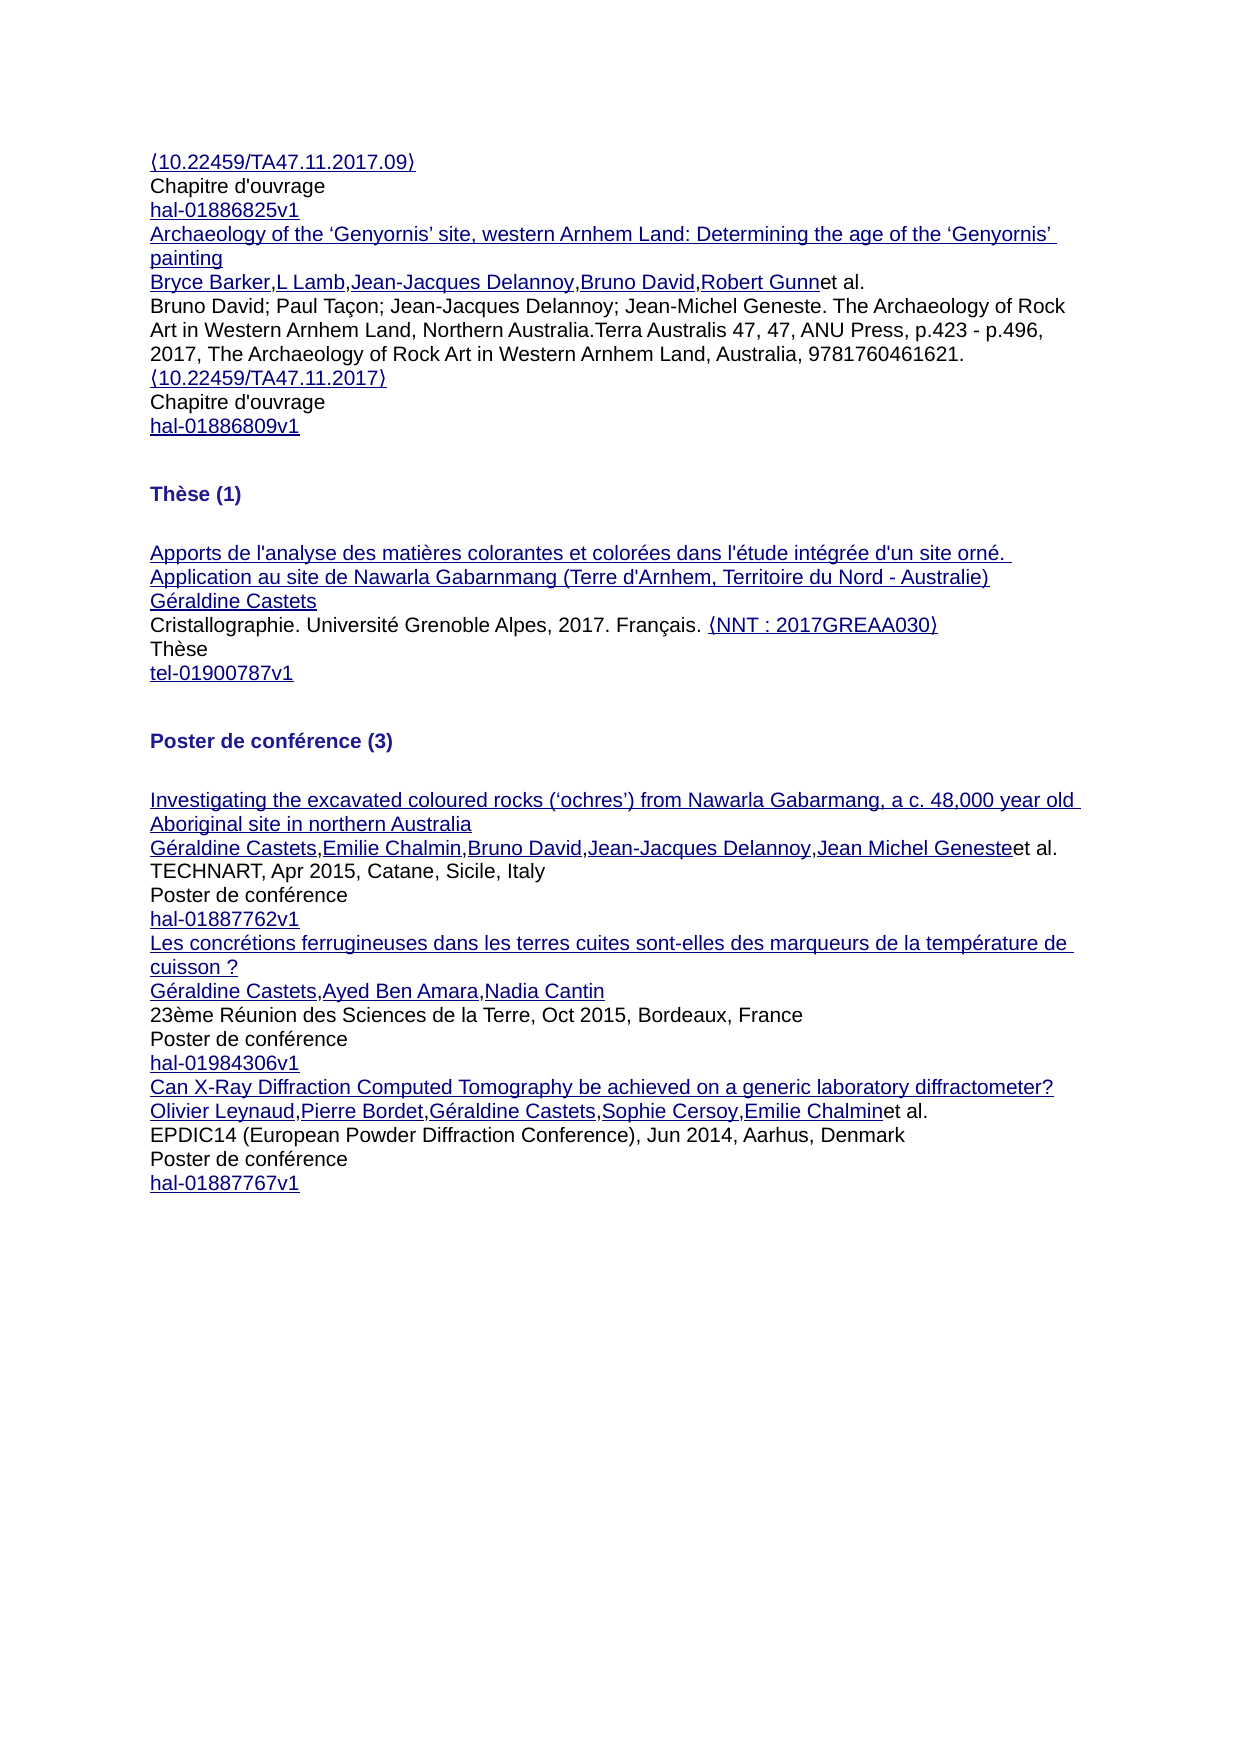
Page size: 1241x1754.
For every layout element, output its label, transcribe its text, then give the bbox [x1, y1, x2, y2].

table_cell Les concrétions ferrugineuses dans les terres cuites sont-elles des marqueurs de la température de cuisson ? Géraldine Castets,Ayed Ben Amara,Nadia Cantin 23ème Réunion des Sciences de la Terre, Oct 2015, Bordeaux, France Poster de conférence hal-01984306v1 [150, 931, 1090, 1075]
subtitle Poster de conférence (3) [150, 729, 1090, 753]
table_cell Postcards from the outside: European-contact rock art imagery and occupation on the southern Arnhem Land plateau, Jawoyn lands Robert Gunn,Bruno David,Ray L. Whear,Daniel James,Fiona Petcheyet al. Bruno David; Paul Taçon; Jean-Jacques Delannoy; Jean-Michel Geneste. The Archaeology of Rock Art in Western Arnhem Land, Northern Australia.Terra Australis 47, 47, ANU Press, p. 165-196, 2017, The Archaeology of Rock Art in Western Arnhem Land, Australia, 9781760461621. ⟨10.22459/TA47.11.2017.09⟩ Chapitre d'ouvrage hal-01886825v1 [150, 150, 1090, 222]
table_header Investigating the excavated coloured rocks (‘ochres’) from Nawarla Gabarmang, a c. 48,000 year old Aboriginal site in northern Australia Géraldine Castets,Emilie Chalmin,Bruno David,Jean-Jacques Delannoy,Jean Michel Genesteet al. TECHNART, Apr 2015, Catane, Sicile, Italy Poster de conférence hal-01887762v1 [150, 788, 1090, 931]
subtitle Thèse (1) [150, 482, 1090, 506]
table_cell Archaeology of the ‘Genyornis’ site, western Arnhem Land: Determining the age of the ‘Genyornis’ painting Bryce Barker,L Lamb,Jean-Jacques Delannoy,Bruno David,Robert Gunnet al. Bruno David; Paul Taçon; Jean-Jacques Delannoy; Jean-Michel Geneste. The Archaeology of Rock Art in Western Arnhem Land, Northern Australia.Terra Australis 47, 47, ANU Press, p.423 - p.496, 2017, The Archaeology of Rock Art in Western Arnhem Land, Australia, 9781760461621. ⟨10.22459/TA47.11.2017⟩ Chapitre d'ouvrage hal-01886809v1 [150, 222, 1090, 437]
table_cell Can X-Ray Diffraction Computed Tomography be achieved on a generic laboratory diffractometer? Olivier Leynaud,Pierre Bordet,Géraldine Castets,Sophie Cersoy,Emilie Chalminet al. EPDIC14 (European Powder Diffraction Conference), Jun 2014, Aarhus, Denmark Poster de conférence hal-01887767v1 [150, 1075, 1090, 1195]
table_header Apports de l'analyse des matières colorantes et colorées dans l'étude intégrée d'un site orné. Application au site de Nawarla Gabarnmang (Terre d'Arnhem, Territoire du Nord - Australie) Géraldine Castets Cristallographie. Université Grenoble Alpes, 2017. Français. ⟨NNT : 2017GREAA030⟩ Thèse tel-01900787v1 [150, 541, 1090, 684]
